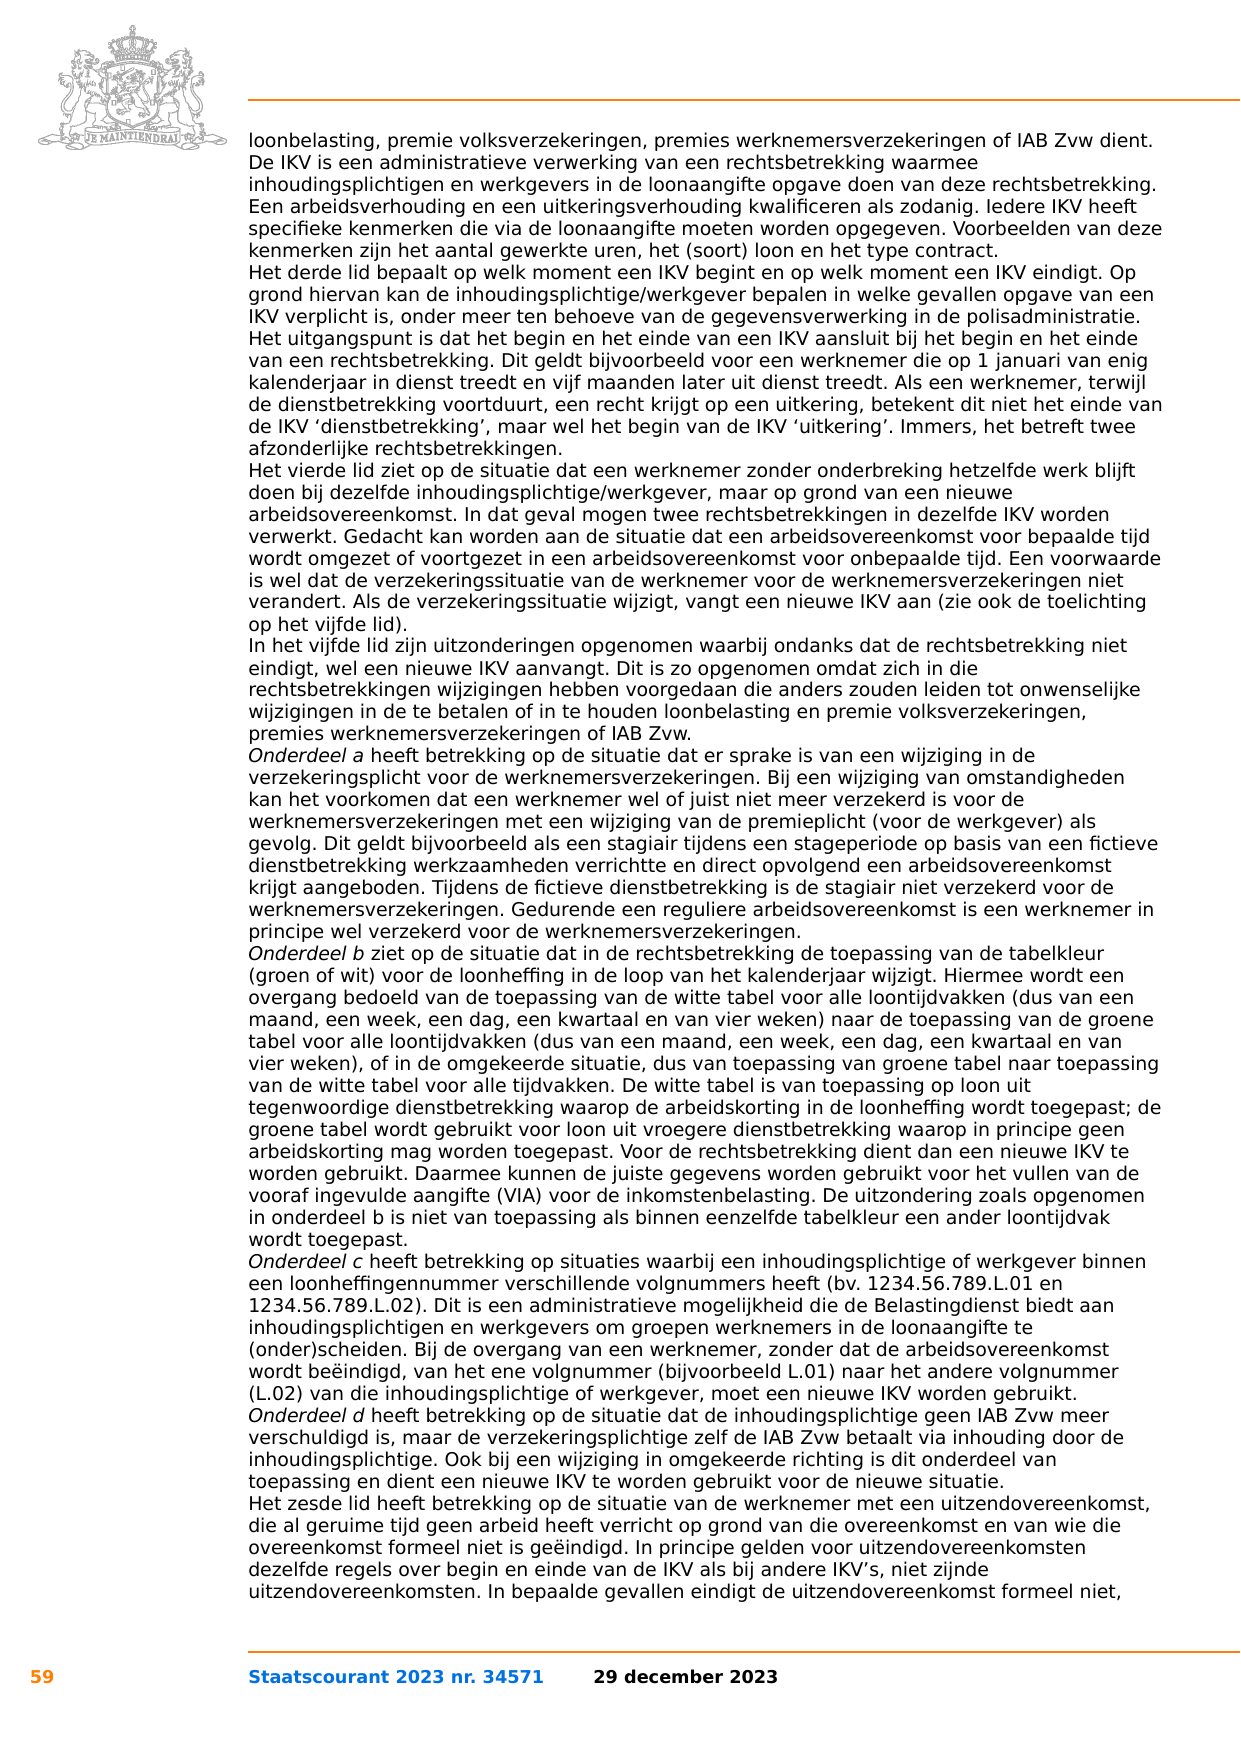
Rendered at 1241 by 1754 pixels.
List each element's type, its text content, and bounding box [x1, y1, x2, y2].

text loonbelasting, premie volksverzekeringen, premies werknemersverzekeringen of IAB Zvw dient. De IKV is een administratieve verwerking van een rechtsbetrekking waarmee inhoudingsplichtigen en werkgevers in de loonaangifte opgave doen van deze rechtsbetrekking. Een arbeidsverhouding en een uitkeringsverhouding kwalificeren als zodanig. Iedere IKV heeft specifieke kenmerken die via de loonaangifte moeten worden opgegeven. Voorbeelden van deze kenmerken zijn het aantal gewerkte uren, het (soort) loon en het type contract. [248, 130, 1163, 262]
text In het vijfde lid zijn uitzonderingen opgenomen waarbij ondanks dat de rechtsbetrekking niet eindigt, wel een nieuwe IKV aanvangt. Dit is zo opgenomen omdat zich in die rechtsbetrekkingen wijzigingen hebben voorgedaan die anders zouden leiden tot onwenselijke wijzigingen in de te betalen of in te houden loonbelasting en premie volksverzekeringen, premies werknemersverzekeringen of IAB Zvw. [248, 635, 1163, 745]
text Het zesde lid heeft betrekking op de situatie van de werknemer met een uitzendovereenkomst, die al geruime tijd geen arbeid heeft verricht op grond van die overeenkomst en van wie die overeenkomst formeel niet is geëindigd. In principe gelden voor uitzendovereenkomsten dezelfde regels over begin en einde van de IKV als bij andere IKV’s, niet zijnde uitzendovereenkomsten. In bepaalde gevallen eindigt de uitzendovereenkomst formeel niet, [248, 1493, 1163, 1602]
text Onderdeel b ziet op de situatie dat in de rechtsbetrekking de toepassing van de tabelkleur (groen of wit) voor de loonheffing in de loop van het kalenderjaar wijzigt. Hiermee wordt een overgang bedoeld van de toepassing van de witte tabel voor alle loontijdvakken (dus van een maand, een week, een dag, een kwartaal en van vier weken) naar de toepassing van de groene tabel voor alle loontijdvakken (dus van een maand, een week, een dag, een kwartaal en van vier weken), of in de omgekeerde situatie, dus van toepassing van groene tabel naar toepassing van de witte tabel voor alle tijdvakken. De witte tabel is van toepassing op loon uit tegenwoordige dienstbetrekking waarop de arbeidskorting in de loonheffing wordt toegepast; de groene tabel wordt gebruikt voor loon uit vroegere dienstbetrekking waarop in principe geen arbeidskorting mag worden toegepast. Voor de rechtsbetrekking dient dan een nieuwe IKV te worden gebruikt. Daarmee kunnen de juiste gegevens worden gebruikt voor het vullen van de vooraf ingevulde aangifte (VIA) voor de inkomstenbelasting. De uitzondering zoals opgenomen in onderdeel b is niet van toepassing als binnen eenzelfde tabelkleur een ander loontijdvak wordt toegepast. [248, 943, 1163, 1251]
picture [38, 25, 227, 150]
text Onderdeel a heeft betrekking op de situatie dat er sprake is van een wijziging in de verzekeringsplicht voor de werknemersverzekeringen. Bij een wijziging van omstandigheden kan het voorkomen dat een werknemer wel of juist niet meer verzekerd is voor de werknemersverzekeringen met een wijziging van de premieplicht (voor de werkgever) als gevolg. Dit geldt bijvoorbeeld als een stagiair tijdens een stageperiode op basis van een fictieve dienstbetrekking werkzaamheden verrichtte en direct opvolgend een arbeidsovereenkomst krijgt aangeboden. Tijdens de fictieve dienstbetrekking is de stagiair niet verzekerd voor de werknemersverzekeringen. Gedurende een reguliere arbeidsovereenkomst is een werknemer in principe wel verzekerd voor de werknemersverzekeringen. [248, 745, 1163, 943]
text Het derde lid bepaalt op welk moment een IKV begint en op welk moment een IKV eindigt. Op grond hiervan kan de inhoudingsplichtige/werkgever bepalen in welke gevallen opgave van een IKV verplicht is, onder meer ten behoeve van de gegevensverwerking in de polisadministratie. Het uitgangspunt is dat het begin en het einde van een IKV aansluit bij het begin en het einde van een rechtsbetrekking. Dit geldt bijvoorbeeld voor een werknemer die op 1 januari van enig kalenderjaar in dienst treedt en vijf maanden later uit dienst treedt. Als een werknemer, terwijl de dienstbetrekking voortduurt, een recht krijgt op een uitkering, betekent dit niet het einde van de IKV ‘dienstbetrekking’, maar wel het begin van de IKV ‘uitkering’. Immers, het betreft twee afzonderlijke rechtsbetrekkingen. [248, 262, 1163, 459]
text Het vierde lid ziet op de situatie dat een werknemer zonder onderbreking hetzelfde werk blijft doen bij dezelfde inhoudingsplichtige/werkgever, maar op grond van een nieuwe arbeidsovereenkomst. In dat geval mogen twee rechtsbetrekkingen in dezelfde IKV worden verwerkt. Gedacht kan worden aan de situatie dat een arbeidsovereenkomst voor bepaalde tijd wordt omgezet of voortgezet in een arbeidsovereenkomst voor onbepaalde tijd. Een voorwaarde is wel dat de verzekeringssituatie van de werknemer voor de werknemersverzekeringen niet verandert. Als de verzekeringssituatie wijzigt, vangt een nieuwe IKV aan (zie ook de toelichting op het vijfde lid). [248, 459, 1163, 635]
text Onderdeel c heeft betrekking op situaties waarbij een inhoudingsplichtige of werkgever binnen een loonheffingennummer verschillende volgnummers heeft (bv. 1234.56.789.L.01 en 1234.56.789.L.02). Dit is een administratieve mogelijkheid die de Belastingdienst biedt aan inhoudingsplichtigen en werkgevers om groepen werknemers in de loonaangifte te (onder)scheiden. Bij de overgang van een werknemer, zonder dat de arbeidsovereenkomst wordt beëindigd, van het ene volgnummer (bijvoorbeeld L.01) naar het andere volgnummer (L.02) van die inhoudingsplichtige of werkgever, moet een nieuwe IKV worden gebruikt. [248, 1251, 1163, 1405]
text Onderdeel d heeft betrekking op de situatie dat de inhoudingsplichtige geen IAB Zvw meer verschuldigd is, maar de verzekeringsplichtige zelf de IAB Zvw betaalt via inhouding door de inhoudingsplichtige. Ook bij een wijziging in omgekeerde richting is dit onderdeel van toepassing en dient een nieuwe IKV te worden gebruikt voor de nieuwe situatie. [248, 1405, 1163, 1493]
